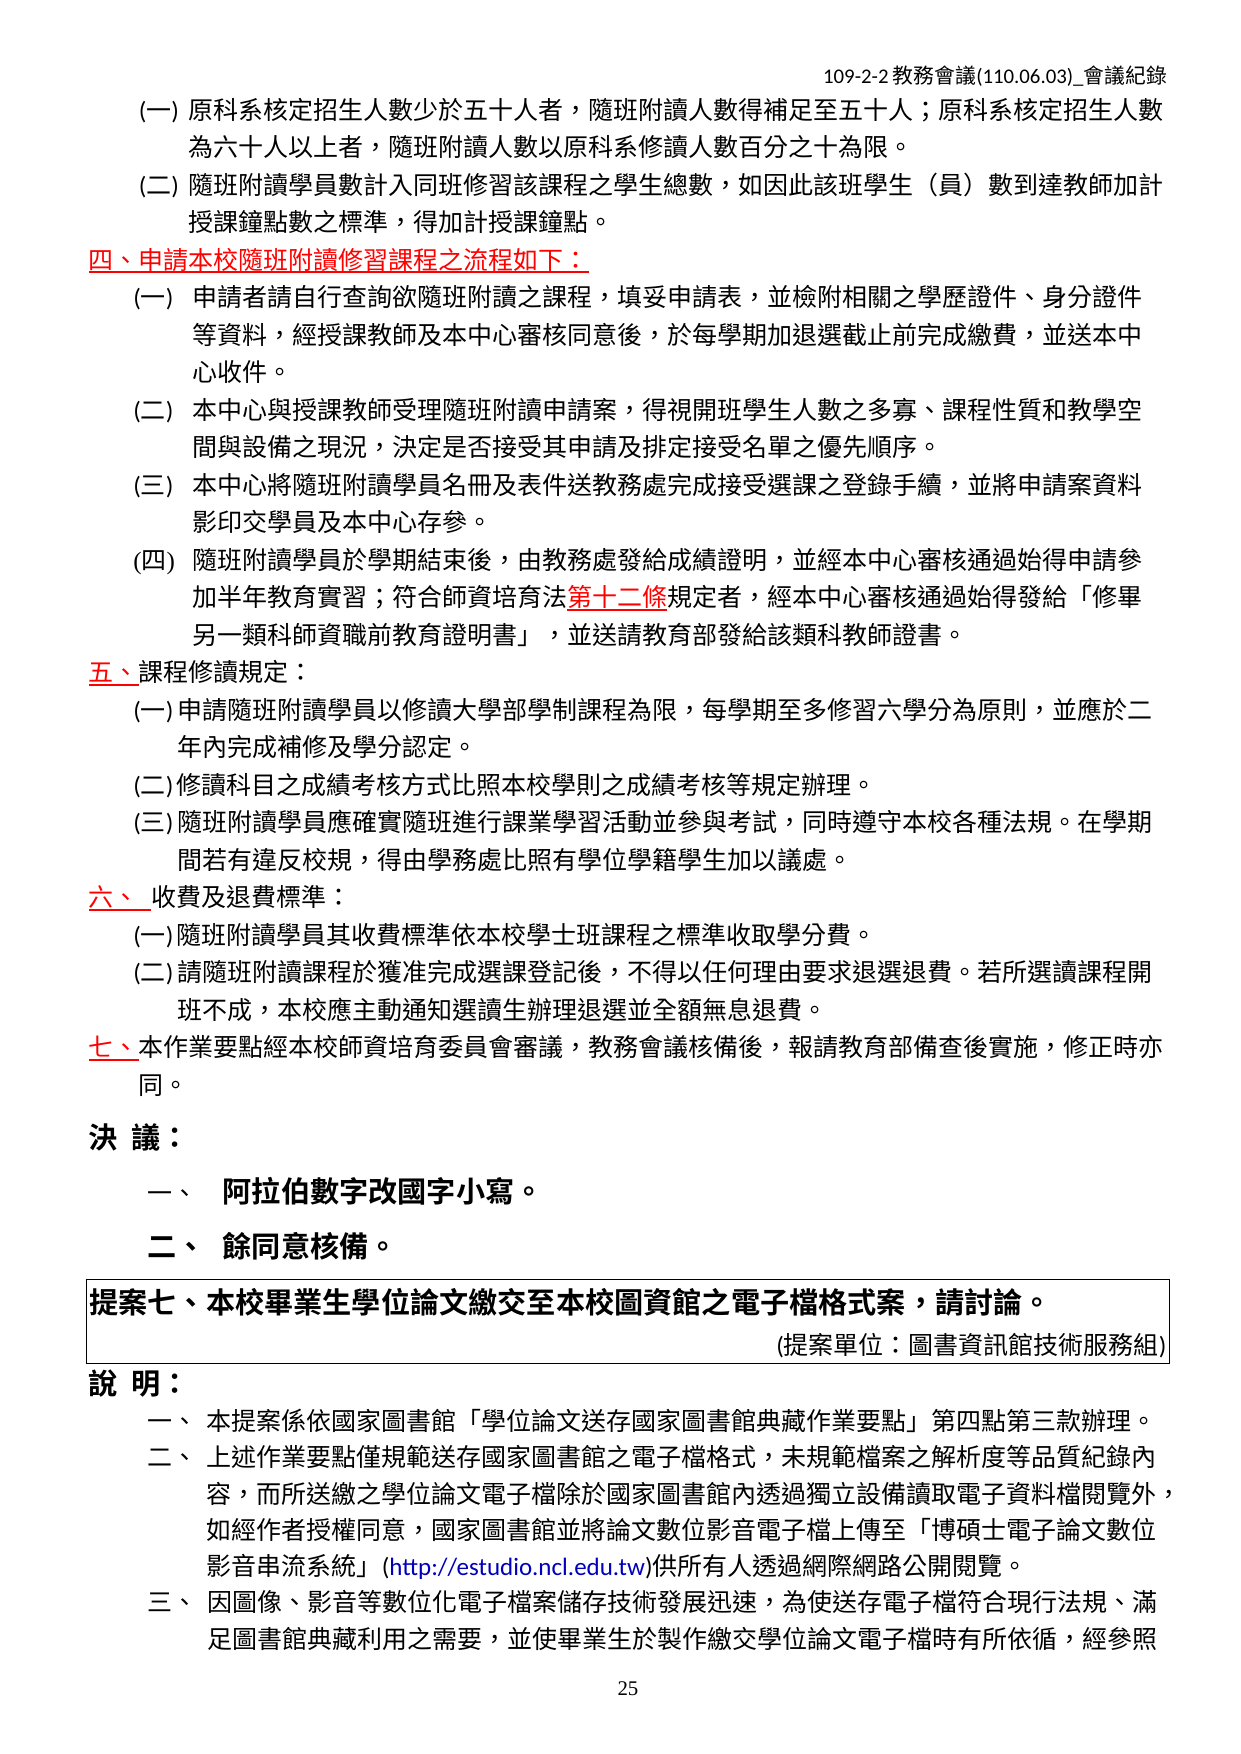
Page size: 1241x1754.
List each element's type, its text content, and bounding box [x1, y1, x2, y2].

list 因圖像、影音等數位化電子檔案儲存技術發展迅速，為使送存電子檔符合現行法規、滿足圖書館典藏利用之需要，並使畢業生於製作繳交學位論文電子檔時有所依循，經參照 [148, 1583, 1167, 1655]
list 本提案係依國家圖書館「學位論文送存國家圖書館典藏作業要點」第四點第三款辦理。 [148, 1402, 1167, 1438]
list 原科系核定招生人數少於五十人者，隨班附讀人數得補足至五十人；原科系核定招生人數為六十人以上者，隨班附讀人數以原科系修讀人數百分之十為限。 [139, 89, 1167, 164]
text 說 明： [89, 1364, 1167, 1402]
text 決 議： [89, 1114, 1167, 1157]
text 七、本作業要點經本校師資培育委員會審議，教務會議核備後，報請教育部備查後實施，修正時亦同。 [89, 1027, 1167, 1102]
list 申請隨班附讀學員以修讀大學部學制課程為限，每學期至多修習六學分為原則，並應於二年內完成補修及學分認定。 [133, 689, 1167, 764]
list 隨班附讀學員其收費標準依本校學士班課程之標準收取學分費。 [133, 914, 1167, 952]
list 隨班附讀學員應確實隨班進行課業學習活動並參與考試，同時遵守本校各種法規。在學期間若有違反校規，得由學務處比照有學位學籍學生加以議處。 [133, 802, 1167, 877]
list 收費及退費標準： [89, 877, 1167, 914]
list 請隨班附讀課程於獲准完成選課登記後，不得以任何理由要求退選退費。若所選讀課程開班不成，本校應主動通知選讀生辦理退選並全額無息退費。 [133, 952, 1167, 1027]
list 阿拉伯數字改國字小寫。 [147, 1169, 1167, 1211]
list 申請者請自行查詢欲隨班附讀之課程，填妥申請表，並檢附相關之學歷證件、身分證件等資料，經授課教師及本中心審核同意後，於每學期加退選截止前完成繳費，並送本中心收件。 [133, 277, 1167, 389]
text 四、申請本校隨班附讀修習課程之流程如下： [89, 239, 1167, 277]
list 本中心將隨班附讀學員名冊及表件送教務處完成接受選課之登錄手續，並將申請案資料影印交學員及本中心存參。 [133, 464, 1167, 539]
list 隨班附讀學員於學期結束後，由教務處發給成績證明，並經本中心審核通過始得申請參加半年教育實習；符合師資培育法第十二條規定者，經本中心審核通過始得發給「修畢另一類科師資職前教育證明書」，並送請教育部發給該類科教師證書。 [133, 539, 1167, 652]
list 修讀科目之成績考核方式比照本校學則之成績考核等規定辦理。 [133, 764, 1167, 802]
table_header 提案七、本校畢業生學位論文繳交至本校圖資館之電子檔格式案，請討論。 (提案單位：圖書資訊館技術服務組) [87, 1280, 1169, 1363]
list 餘同意核備。 [147, 1224, 1167, 1266]
text 五、課程修讀規定： [89, 652, 1167, 689]
list 本中心與授課教師受理隨班附讀申請案，得視開班學生人數之多寡、課程性質和教學空間與設備之現況，決定是否接受其申請及排定接受名單之優先順序。 [133, 389, 1167, 464]
list 上述作業要點僅規範送存國家圖書館之電子檔格式，未規範檔案之解析度等品質紀錄內容，而所送繳之學位論文電子檔除於國家圖書館內透過獨立設備讀取電子資料檔閱覽外，如經作者授權同意，國家圖書館並將論文數位影音電子檔上傳至「博碩士電子論文數位影音串流系統」(http://estudio.ncl.edu.tw)供所有人透過網際網路公開閱覽。 [148, 1438, 1167, 1583]
list 隨班附讀學員數計入同班修習該課程之學生總數，如因此該班學生（員）數到達教師加計授課鐘點數之標準，得加計授課鐘點。 [139, 164, 1167, 239]
